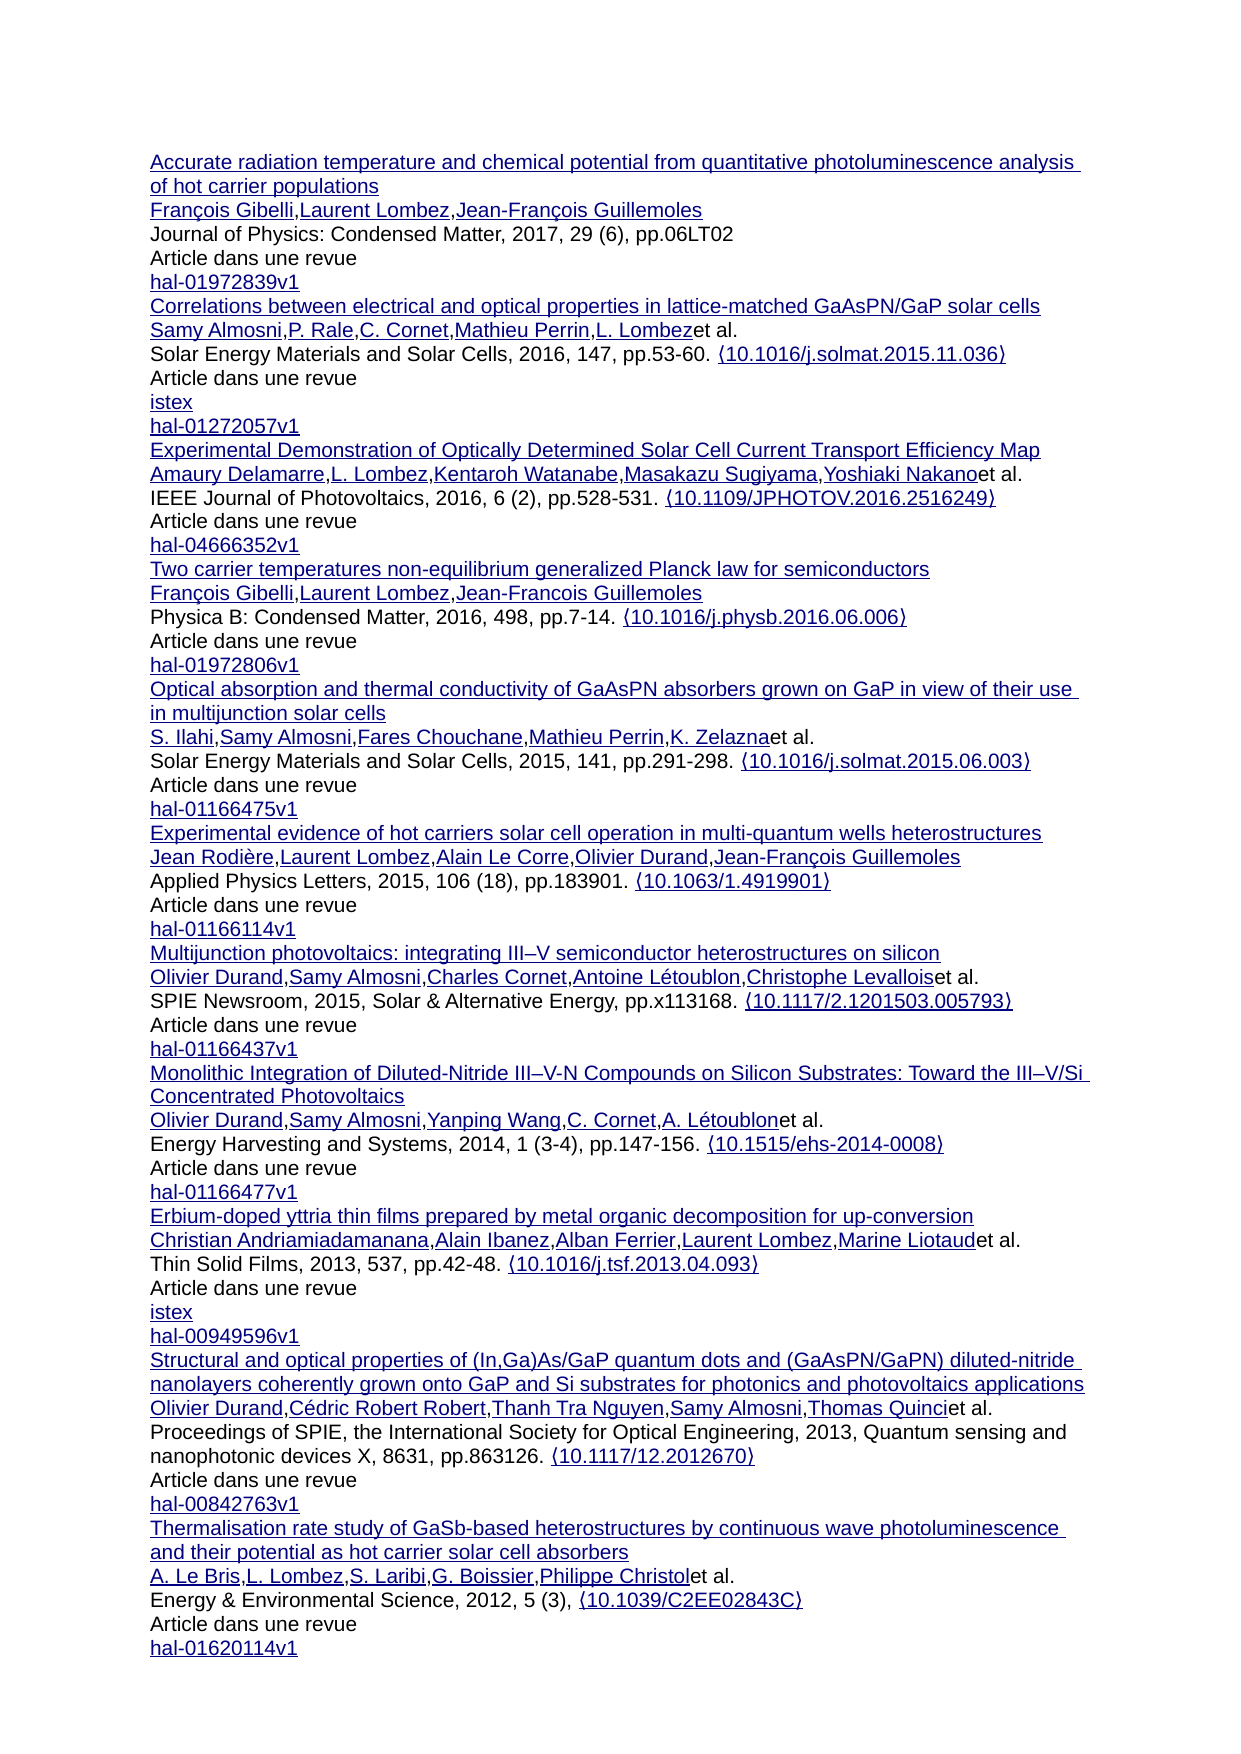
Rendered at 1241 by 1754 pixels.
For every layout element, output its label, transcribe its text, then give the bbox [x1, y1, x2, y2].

table_cell Monolithic Integration of Diluted-Nitride III–V-N Compounds on Silicon Substrates: Toward the III–V/Si [150, 1060, 1090, 1081]
table_cell Erbium-doped yttria thin films prepared by metal organic decomposition for up-conversion Christian Andriamiadamanana,Alain Ibanez,Alban Ferrier,Laurent Lombez,Marine Liotaudet al. Thin Solid Films, 2013, 537, pp.42-48. ⟨10.1016/j.tsf.2013.04.093⟩ Article dans une revue istex hal-00949596v1 [150, 1204, 1090, 1348]
table_cell Concentrated Photovoltaics Olivier Durand,Samy Almosni,Yanping Wang,C. Cornet,A. Létoublonet al. Energy Harvesting and Systems, 2014, 1 (3-4), pp.147-156. ⟨10.1515/ehs-2014-0008⟩ Article dans une revue hal-01166477v1 [150, 1082, 1090, 1204]
table_cell Structural and optical properties of (In,Ga)As/GaP quantum dots and (GaAsPN/GaPN) diluted-nitride nanolayers coherently grown onto GaP and Si substrates for photonics and photovoltaics applications Olivier Durand,Cédric Robert Robert,Thanh Tra Nguyen,Samy Almosni,Thomas Quinciet al. Proceedings of SPIE, the International Society for Optical Engineering, 2013, Quantum sensing and nanophotonic devices X, 8631, pp.863126. ⟨10.1117/12.2012670⟩ Article dans une revue hal-00842763v1 [150, 1348, 1090, 1516]
table_cell Optical absorption and thermal conductivity of GaAsPN absorbers grown on GaP in view of their use in multijunction solar cells S. Ilahi,Samy Almosni,Fares Chouchane,Mathieu Perrin,K. Zelaznaet al. Solar Energy Materials and Solar Cells, 2015, 141, pp.291-298. ⟨10.1016/j.solmat.2015.06.003⟩ Article dans une revue hal-01166475v1 [150, 677, 1090, 821]
table_cell Accurate radiation temperature and chemical potential from quantitative photoluminescence analysis of hot carrier populations François Gibelli,Laurent Lombez,Jean-François Guillemoles Journal of Physics: Condensed Matter, 2017, 29 (6), pp.06LT02 Article dans une revue hal-01972839v1 [150, 150, 1090, 294]
table_cell Multijunction photovoltaics: integrating III–V semiconductor heterostructures on silicon Olivier Durand,Samy Almosni,Charles Cornet,Antoine Létoublon,Christophe Levalloiset al. SPIE Newsroom, 2015, Solar & Alternative Energy, pp.x113168. ⟨10.1117/2.1201503.005793⟩ Article dans une revue hal-01166437v1 [150, 941, 1090, 1060]
table_cell Experimental evidence of hot carriers solar cell operation in multi-quantum wells heterostructures Jean Rodière,Laurent Lombez,Alain Le Corre,Olivier Durand,Jean-François Guillemoles Applied Physics Letters, 2015, 106 (18), pp.183901. ⟨10.1063/1.4919901⟩ Article dans une revue hal-01166114v1 [150, 821, 1090, 941]
table_cell Correlations between electrical and optical properties in lattice-matched GaAsPN/GaP solar cells Samy Almosni,P. Rale,C. Cornet,Mathieu Perrin,L. Lombezet al. Solar Energy Materials and Solar Cells, 2016, 147, pp.53-60. ⟨10.1016/j.solmat.2015.11.036⟩ Article dans une revue istex hal-01272057v1 [150, 294, 1090, 437]
table_cell Two carrier temperatures non-equilibrium generalized Planck law for semiconductors François Gibelli,Laurent Lombez,Jean-Francois Guillemoles Physica B: Condensed Matter, 2016, 498, pp.7-14. ⟨10.1016/j.physb.2016.06.006⟩ Article dans une revue hal-01972806v1 [150, 557, 1090, 677]
table_cell Thermalisation rate study of GaSb-based heterostructures by continuous wave photoluminescence and their potential as hot carrier solar cell absorbers A. Le Bris,L. Lombez,S. Laribi,G. Boissier,Philippe Christolet al. Energy & Environmental Science, 2012, 5 (3), ⟨10.1039/C2EE02843C⟩ Article dans une revue hal-01620114v1 [150, 1516, 1090, 1659]
table_cell Experimental Demonstration of Optically Determined Solar Cell Current Transport Efficiency Map Amaury Delamarre,L. Lombez,Kentaroh Watanabe,Masakazu Sugiyama,Yoshiaki Nakanoet al. IEEE Journal of Photovoltaics, 2016, 6 (2), pp.528-531. ⟨10.1109/JPHOTOV.2016.2516249⟩ Article dans une revue hal-04666352v1 [150, 438, 1090, 557]
